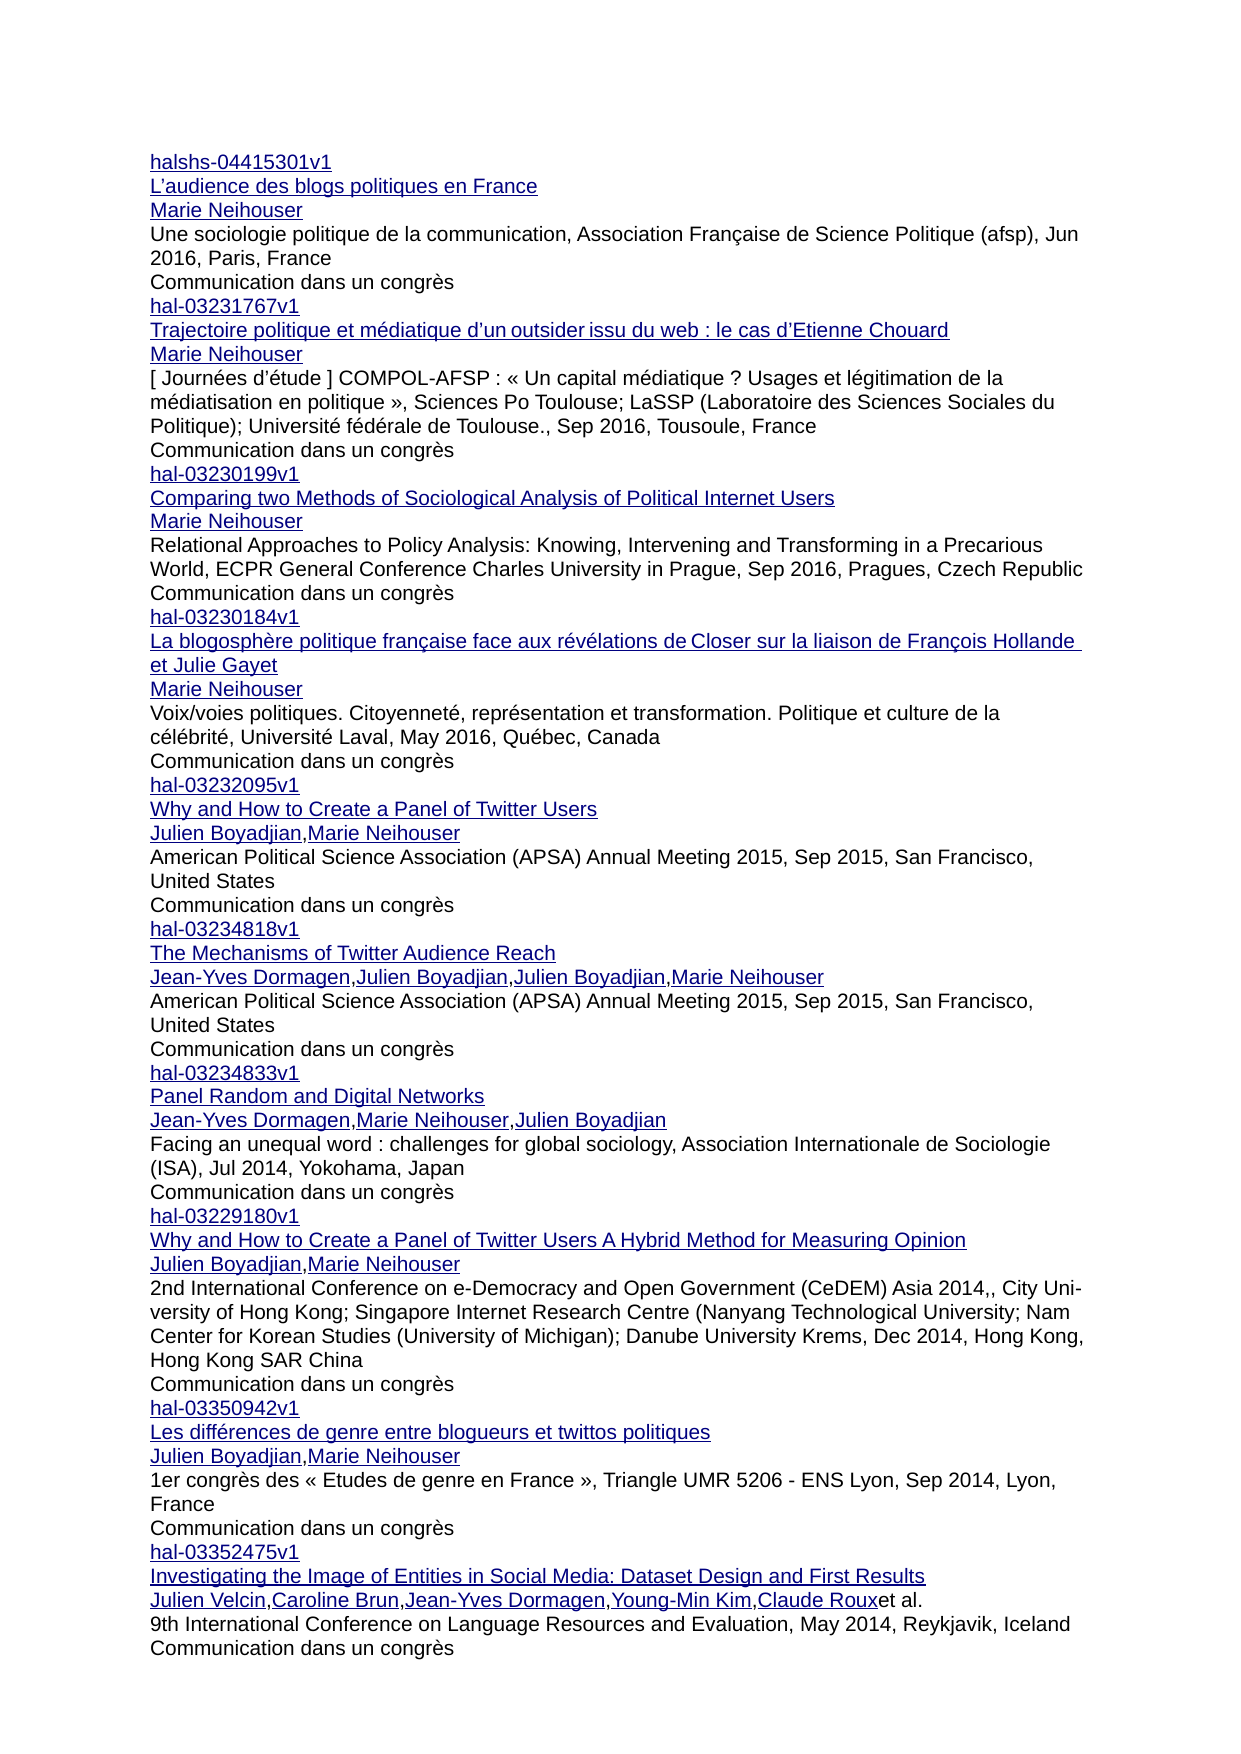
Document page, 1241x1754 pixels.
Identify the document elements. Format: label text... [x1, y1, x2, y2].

table_cell Comparing two Methods of Sociological Analysis of Political Internet Users Marie Neihouser Relational Approaches to Policy Analysis: Knowing, Intervening and Transforming in a Precarious World, ECPR General Conference Charles University in Prague, Sep 2016, Pragues, Czech Republic Communication dans un congrès hal-03230184v1 [150, 485, 1090, 629]
table_cell Why and How to Create a Panel of Twitter Users Julien Boyadjian,Marie Neihouser American Political Science Association (APSA) Annual Meeting 2015, Sep 2015, San Francisco, United States Communication dans un congrès hal-03234818v1 [150, 797, 1090, 941]
table_cell Why and How to Create a Panel of Twitter Users A Hybrid Method for Measuring Opinion Julien Boyadjian,Marie Neihouser 2nd Inter­na­tional Con­fer­ence on e-​Democracy and Open Gov­ern­ment (CeDEM) Asia 2014,, City Uni­ver­sity of Hong Kong; Sin­ga­pore Inter­net Research Cen­tre (Nanyang Tech­no­log­i­cal Uni­ver­sity; Nam Cen­ter for Korean Stud­ies (Uni­ver­sity of Michi­gan); Danube Uni­ver­sity Krems, Dec 2014, Hong Kong, Hong Kong SAR China Communication dans un congrès hal-03350942v1 [150, 1228, 1090, 1420]
table_cell Les différences de genre entre blogueurs et twittos politiques Julien Boyadjian,Marie Neihouser 1er congrès des « Etudes de genre en France », Triangle UMR 5206 - ENS Lyon, Sep 2014, Lyon, France Communication dans un congrès hal-03352475v1 [150, 1420, 1090, 1563]
table_cell L’audience des blogs politiques en France Marie Neihouser Une sociologie politique de la communication, Association Française de Science Politique (afsp), Jun 2016, Paris, France Communication dans un congrès hal-03231767v1 [150, 174, 1090, 318]
table_cell Trajectoire politique et médiatique d’un outsider issu du web : le cas d’Etienne Chouard Marie Neihouser [ Journées d’étude ] COMPOL-AFSP : « Un capital médiatique ? Usages et légitimation de la médiatisation en politique », Sciences Po Toulouse; LaSSP (Laboratoire des Sciences Sociales du Politique); Université fédérale de Toulouse., Sep 2016, Tousoule, France Communication dans un congrès hal-03230199v1 [150, 318, 1090, 485]
table_cell The Mechanisms of Twitter Audience Reach Jean-Yves Dormagen,Julien Boyadjian,Julien Boyadjian,Marie Neihouser American Political Science Association (APSA) Annual Meeting 2015, Sep 2015, San Francisco, United States Communication dans un congrès hal-03234833v1 [150, 941, 1090, 1084]
table_cell halshs-04415301v1 [150, 150, 1090, 174]
table_cell Investigating the Image of Entities in Social Media: Dataset Design and First Results Julien Velcin,Caroline Brun,Jean-Yves Dormagen,Young-Min Kim,Claude Rouxet al. 9th International Conference on Language Resources and Evaluation, May 2014, Reykjavik, Iceland Communication dans un congrès [150, 1564, 1090, 1659]
table_cell Panel Random and Digital Networks Jean-Yves Dormagen,Marie Neihouser,Julien Boyadjian Facing an unequal word : challenges for global sociology, Association Internationale de Sociologie (ISA), Jul 2014, Yokohama, Japan Communication dans un congrès hal-03229180v1 [150, 1084, 1090, 1228]
table_cell La blogosphère politique française face aux révélations de Closer sur la liaison de François Hollande et Julie Gayet Marie Neihouser Voix/voies politiques. Citoyenneté, représentation et transformation. Politique et culture de la célébrité, Université Laval, May 2016, Québec, Canada Communication dans un congrès hal-03232095v1 [150, 629, 1090, 797]
